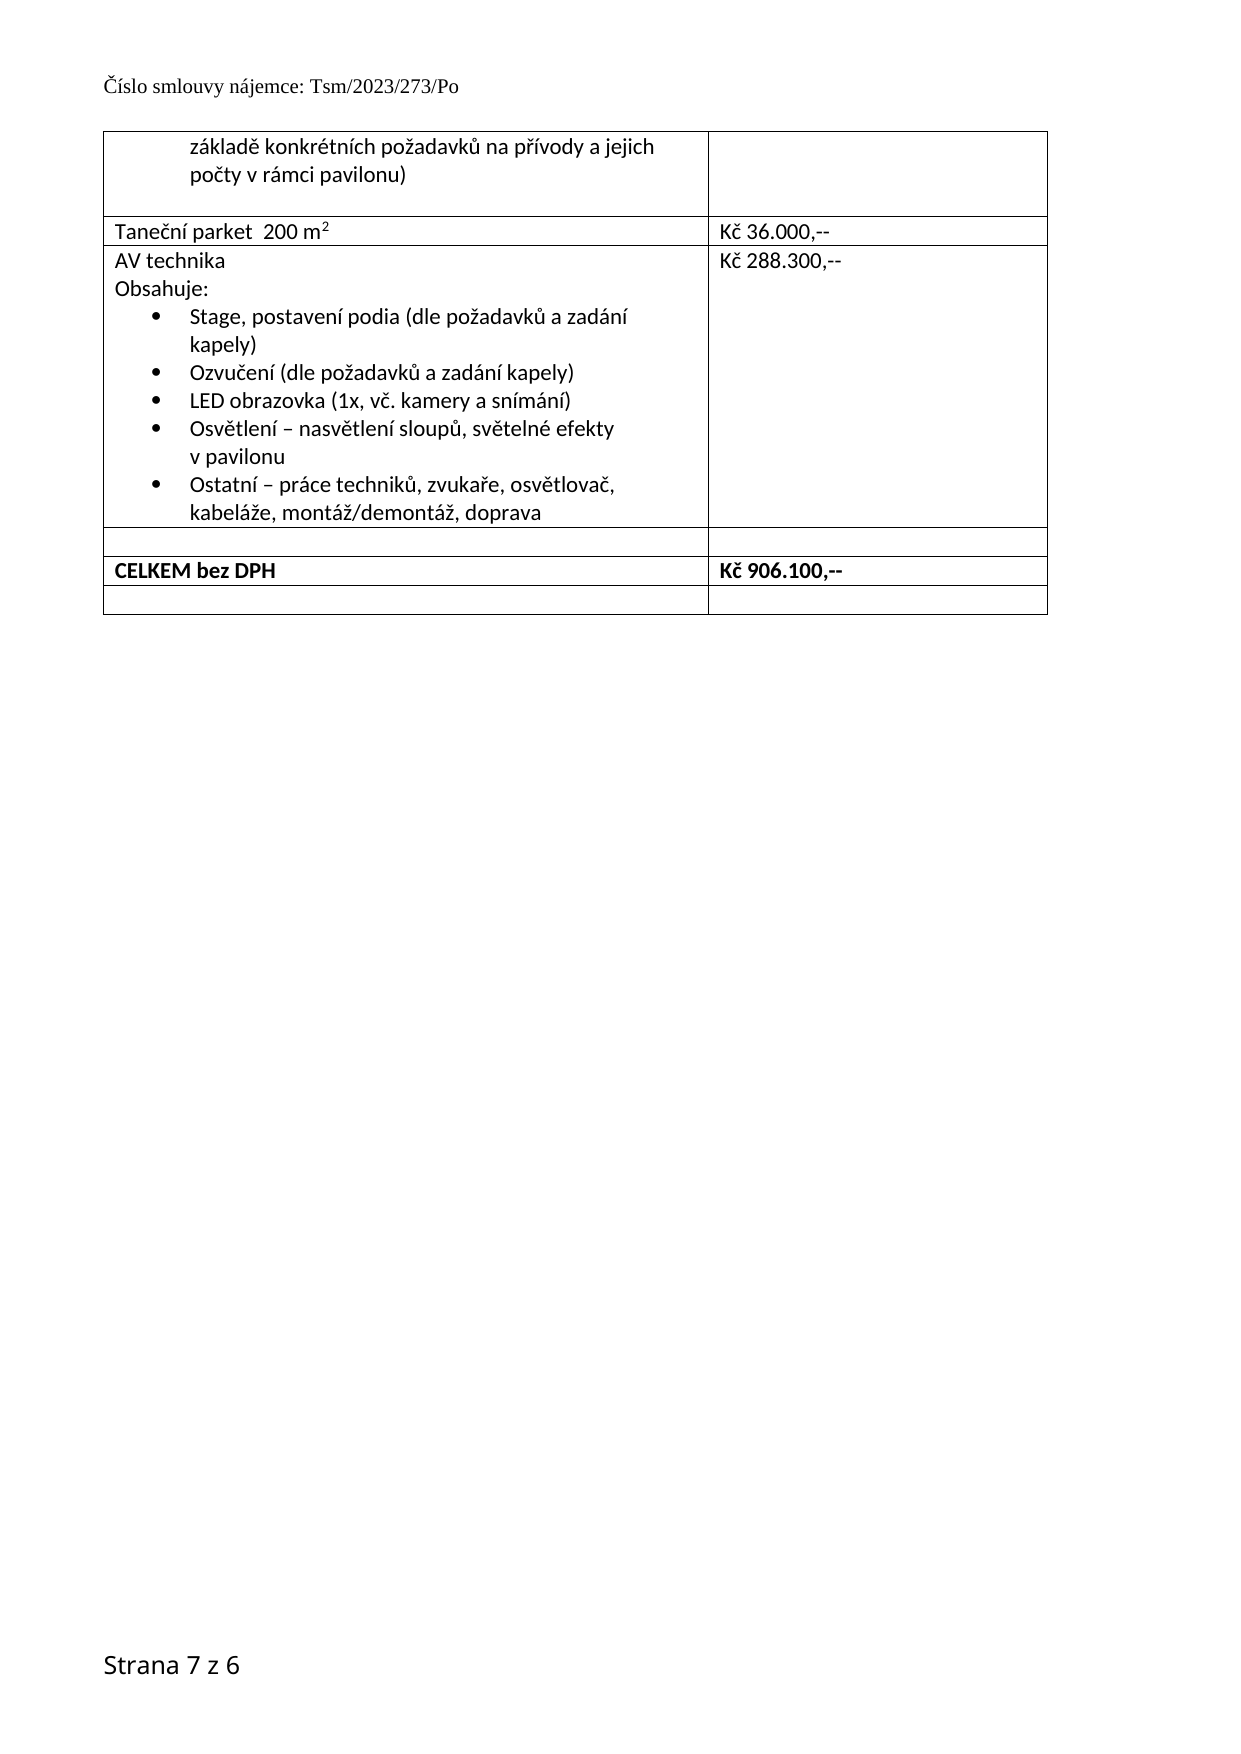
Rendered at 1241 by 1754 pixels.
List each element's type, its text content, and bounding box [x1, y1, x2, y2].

table_cell [104, 586, 708, 614]
table_cell AV technika Obsahuje: Stage, postavení podia (dle požadavků a zadání kapely) Ozvučení (dle požadavků a zadání kapely) LED obrazovka (1x, vč. kamery a snímání) Osvětlení – nasvětlení sloupů, světelné efekty v pavilonu Ostatní – práce techniků, zvukaře, osvětlovač, kabeláže, montáž/demontáž, doprava [104, 246, 708, 527]
table_cell CELKEM bez DPH [104, 557, 708, 585]
table_cell Kč 288.300,-- [709, 246, 1047, 527]
table_cell Kč 906.100,-- [709, 557, 1047, 585]
table_cell Kč 36.000,-- [709, 217, 1047, 245]
table_cell základě konkrétních požadavků na přívody a jejich počty v rámci pavilonu) [104, 132, 708, 216]
table_cell [709, 132, 1047, 216]
table_cell Taneční parket 200 m2 [104, 217, 708, 245]
table_cell [104, 528, 708, 556]
table_cell [709, 586, 1047, 614]
table_cell [709, 528, 1047, 556]
